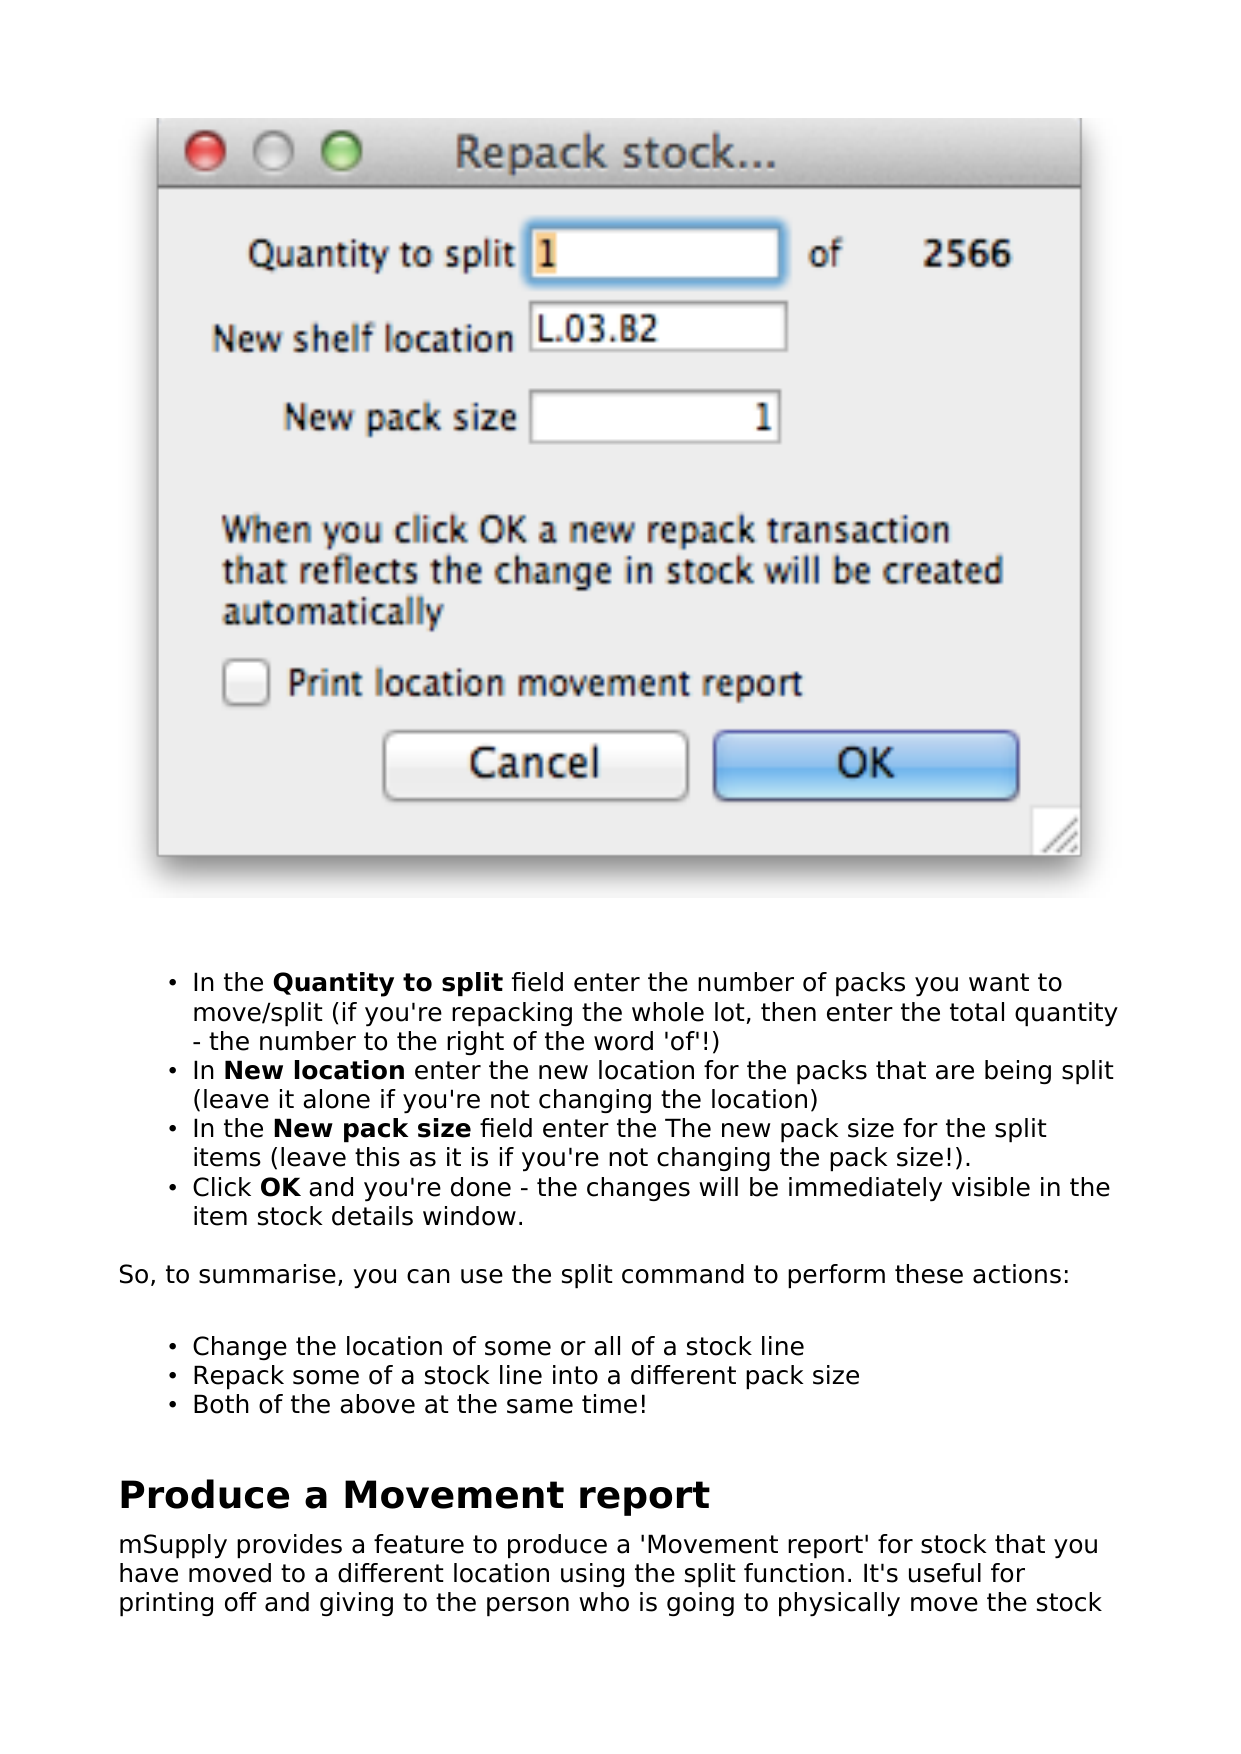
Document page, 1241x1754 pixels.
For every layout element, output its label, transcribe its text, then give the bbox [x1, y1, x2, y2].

subtitle Produce a Movement report [118, 1474, 1122, 1517]
picture [118, 118, 1123, 898]
list In the New pack size field enter the The new pack size for the split items (leave this as it is if you're not changing the pack size!). [177, 1114, 1122, 1173]
list In New location enter the new location for the packs that are being split (leave it alone if you're not changing the location) [177, 1056, 1122, 1114]
text mSupply provides a feature to produce a 'Movement report' for stock that you have moved to a different location using the split function. It's useful for printing off and giving to the person who is going to physically move the stock [118, 1530, 1122, 1617]
list Repack some of a stock line into a different pack size [177, 1361, 1122, 1390]
list Change the location of some or all of a stock line [177, 1332, 1122, 1361]
text So, to summarise, you can use the split command to perform these actions: [118, 1261, 1122, 1290]
list Both of the above at the same time! [177, 1390, 1122, 1419]
list In the Quantity to split field enter the number of packs you want to move/split (if you're repacking the whole lot, then enter the total quantity - the number to the right of the word 'of'!) [177, 968, 1122, 1056]
list Click OK and you're done - the changes will be immediately visible in the item stock details window. [177, 1173, 1122, 1231]
